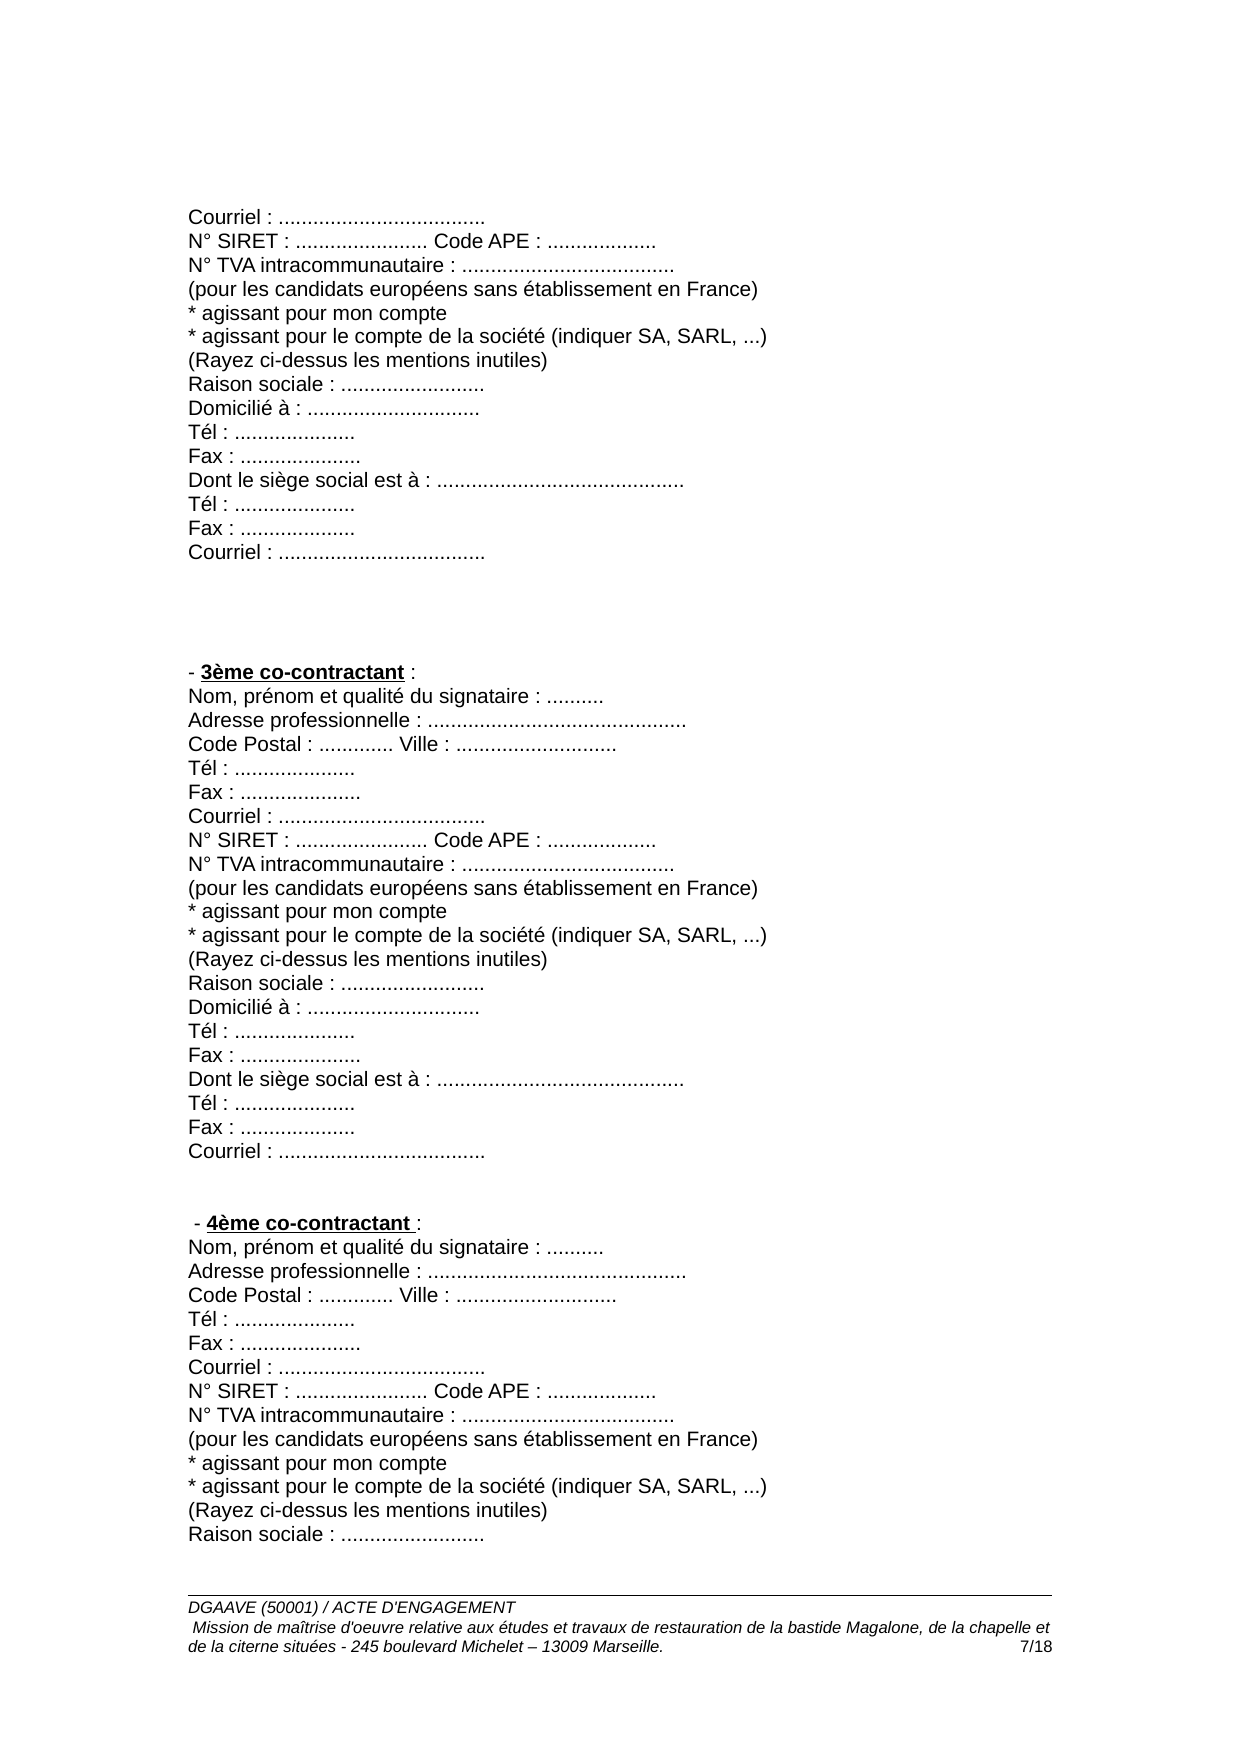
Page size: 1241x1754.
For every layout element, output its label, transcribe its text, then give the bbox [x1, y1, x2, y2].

text N° TVA intracommunautaire : ..................................... [188, 252, 1052, 276]
text Courriel : .................................... [188, 204, 1052, 228]
text Raison sociale : ......................... [188, 372, 1052, 396]
text Courriel : .................................... [188, 540, 1052, 564]
text * agissant pour le compte de la société (indiquer SA, SARL, ...) [188, 324, 1052, 348]
text Adresse professionnelle : ............................................. [188, 1259, 1052, 1283]
text * agissant pour le compte de la société (indiquer SA, SARL, ...) [188, 923, 1052, 947]
text Fax : ..................... [188, 779, 1052, 803]
text Fax : .................... [188, 516, 1052, 540]
text Fax : .................... [188, 1115, 1052, 1139]
text Dont le siège social est à : ........................................... [188, 1067, 1052, 1091]
text Courriel : .................................... [188, 1139, 1052, 1163]
text Nom, prénom et qualité du signataire : .......... [188, 684, 1052, 708]
text (pour les candidats européens sans établissement en France) [188, 875, 1052, 899]
text Tél : ..................... [188, 1019, 1052, 1043]
text - 3ème co-contractant : [188, 660, 1052, 684]
text N° TVA intracommunautaire : ..................................... [188, 851, 1052, 875]
text N° SIRET : ....................... Code APE : ................... [188, 1378, 1052, 1402]
text Dont le siège social est à : ........................................... [188, 468, 1052, 492]
text (Rayez ci-dessus les mentions inutiles) [188, 348, 1052, 372]
text Fax : ..................... [188, 444, 1052, 468]
text (Rayez ci-dessus les mentions inutiles) [188, 1498, 1052, 1522]
text Adresse professionnelle : ............................................. [188, 708, 1052, 732]
text * agissant pour mon compte [188, 1450, 1052, 1474]
text Tél : ..................... [188, 1307, 1052, 1331]
text * agissant pour le compte de la société (indiquer SA, SARL, ...) [188, 1474, 1052, 1498]
text Nom, prénom et qualité du signataire : .......... [188, 1235, 1052, 1259]
text * agissant pour mon compte [188, 899, 1052, 923]
text Raison sociale : ......................... [188, 1522, 1052, 1546]
text Tél : ..................... [188, 492, 1052, 516]
text Tél : ..................... [188, 756, 1052, 779]
text Tél : ..................... [188, 1091, 1052, 1115]
text (pour les candidats européens sans établissement en France) [188, 1426, 1052, 1450]
text Domicilié à : .............................. [188, 396, 1052, 420]
text Domicilié à : .............................. [188, 995, 1052, 1019]
text - 4ème co-contractant : [188, 1211, 1052, 1235]
text N° SIRET : ....................... Code APE : ................... [188, 827, 1052, 851]
text Code Postal : ............. Ville : ............................ [188, 1283, 1052, 1307]
text * agissant pour mon compte [188, 300, 1052, 324]
text Fax : ..................... [188, 1331, 1052, 1354]
text N° TVA intracommunautaire : ..................................... [188, 1402, 1052, 1426]
text Tél : ..................... [188, 420, 1052, 444]
text (pour les candidats européens sans établissement en France) [188, 276, 1052, 300]
text Raison sociale : ......................... [188, 971, 1052, 995]
text (Rayez ci-dessus les mentions inutiles) [188, 947, 1052, 971]
text Courriel : .................................... [188, 1354, 1052, 1378]
text N° SIRET : ....................... Code APE : ................... [188, 228, 1052, 252]
text Code Postal : ............. Ville : ............................ [188, 732, 1052, 756]
text Courriel : .................................... [188, 803, 1052, 827]
text Fax : ..................... [188, 1043, 1052, 1067]
